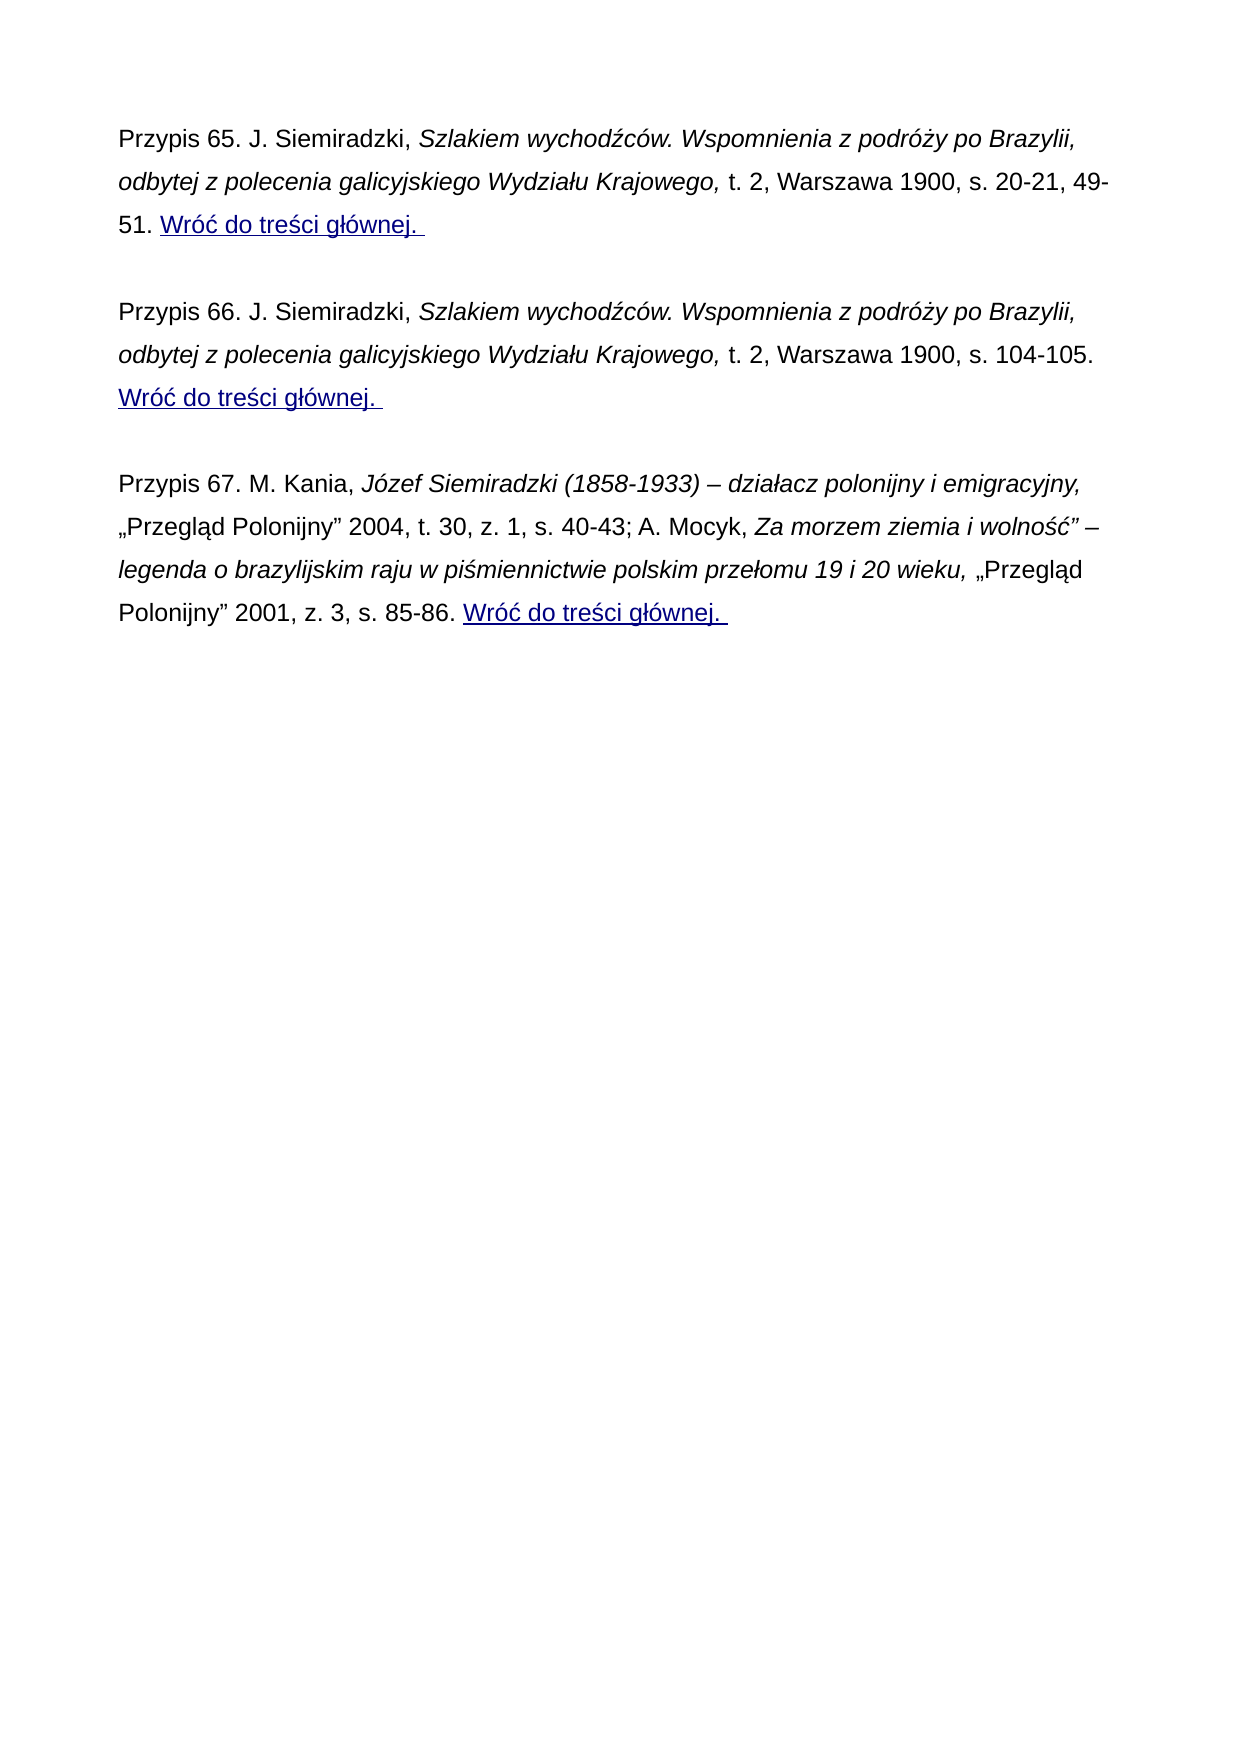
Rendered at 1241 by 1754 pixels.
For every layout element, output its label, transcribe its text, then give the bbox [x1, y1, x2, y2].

text Przypis 67. M. Kania, Józef Siemiradzki (1858-1933) – działacz polonijny i emigracyjny, „Przegląd Polonijny” 2004, t. 30, z. 1, s. 40-43; A. Mocyk, Za morzem ziemia i wolność” – legenda o brazylijskim raju w piśmiennictwie polskim przełomu 19 i 20 wieku, „Przegląd Polonijny” 2001, z. 3, s. 85-86. Wróć do treści głównej. [118, 469, 1122, 627]
text Przypis 65. J. Siemiradzki, Szlakiem wychodźców. Wspomnienia z podróży po Brazylii, odbytej z polecenia galicyjskiego Wydziału Krajowego, t. 2, Warszawa 1900, s. 20-21, 49-51. Wróć do treści głównej. [118, 124, 1122, 239]
text Przypis 66. J. Siemiradzki, Szlakiem wychodźców. Wspomnienia z podróży po Brazylii, odbytej z polecenia galicyjskiego Wydziału Krajowego, t. 2, Warszawa 1900, s. 104-105. Wróć do treści głównej. [118, 297, 1122, 412]
